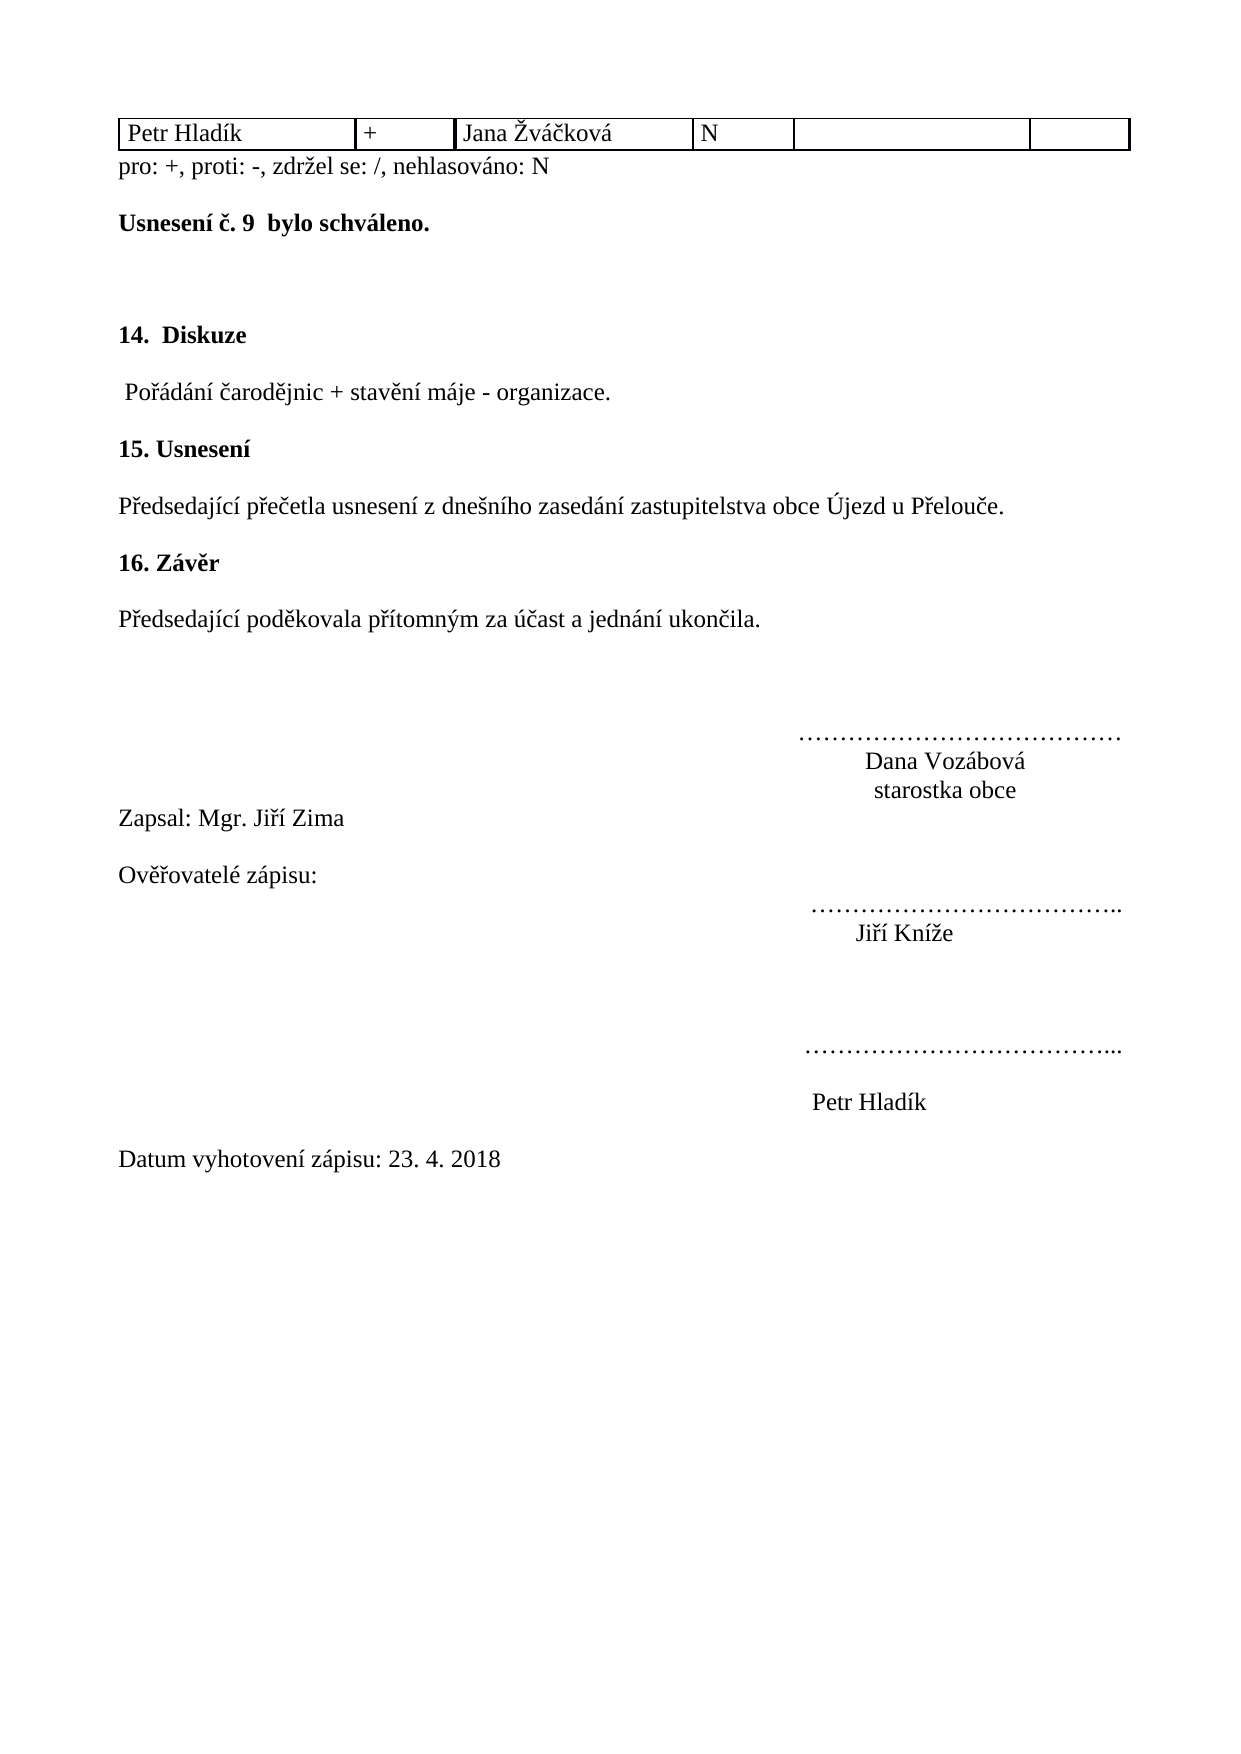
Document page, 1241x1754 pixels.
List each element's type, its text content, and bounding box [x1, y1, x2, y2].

table_cell [1031, 119, 1128, 149]
text Ověřovatelé zápisu: [118, 860, 1122, 889]
table_cell N [694, 119, 793, 149]
text Datum vyhotovení zápisu: 23. 4. 2018 [118, 1144, 1122, 1173]
text starostka obce [118, 775, 1122, 803]
text ………………………………... [118, 1031, 1122, 1059]
text Petr Hladík [118, 1087, 1122, 1116]
text Předsedající přečetla usnesení z dnešního zasedání zastupitelstva obce Újezd u Přelouče. [118, 491, 1122, 519]
text 16. Závěr [118, 548, 1122, 576]
text 15. Usnesení [118, 434, 1122, 463]
text ………………………………… [118, 717, 1122, 746]
text Jiří Kníže [118, 918, 1122, 946]
text ……………………………….. [118, 889, 1122, 918]
text pro: +, proti: -, zdržel se: /, nehlasováno: N [118, 151, 1122, 180]
text 14. Diskuze [118, 321, 1122, 349]
table_cell [795, 119, 1029, 149]
text Pořádání čarodějnic + stavění máje - organizace. [118, 377, 1122, 406]
table_cell + [357, 119, 453, 149]
text Dana Vozábová [118, 746, 1122, 775]
text Zapsal: Mgr. Jiří Zima [118, 803, 1122, 832]
text Usnesení č. 9 bylo schváleno. [118, 208, 1122, 236]
table_cell Petr Hladík [120, 119, 354, 149]
table_cell Jana Žváčková [457, 119, 692, 149]
text Předsedající poděkovala přítomným za účast a jednání ukončila. [118, 604, 1122, 633]
